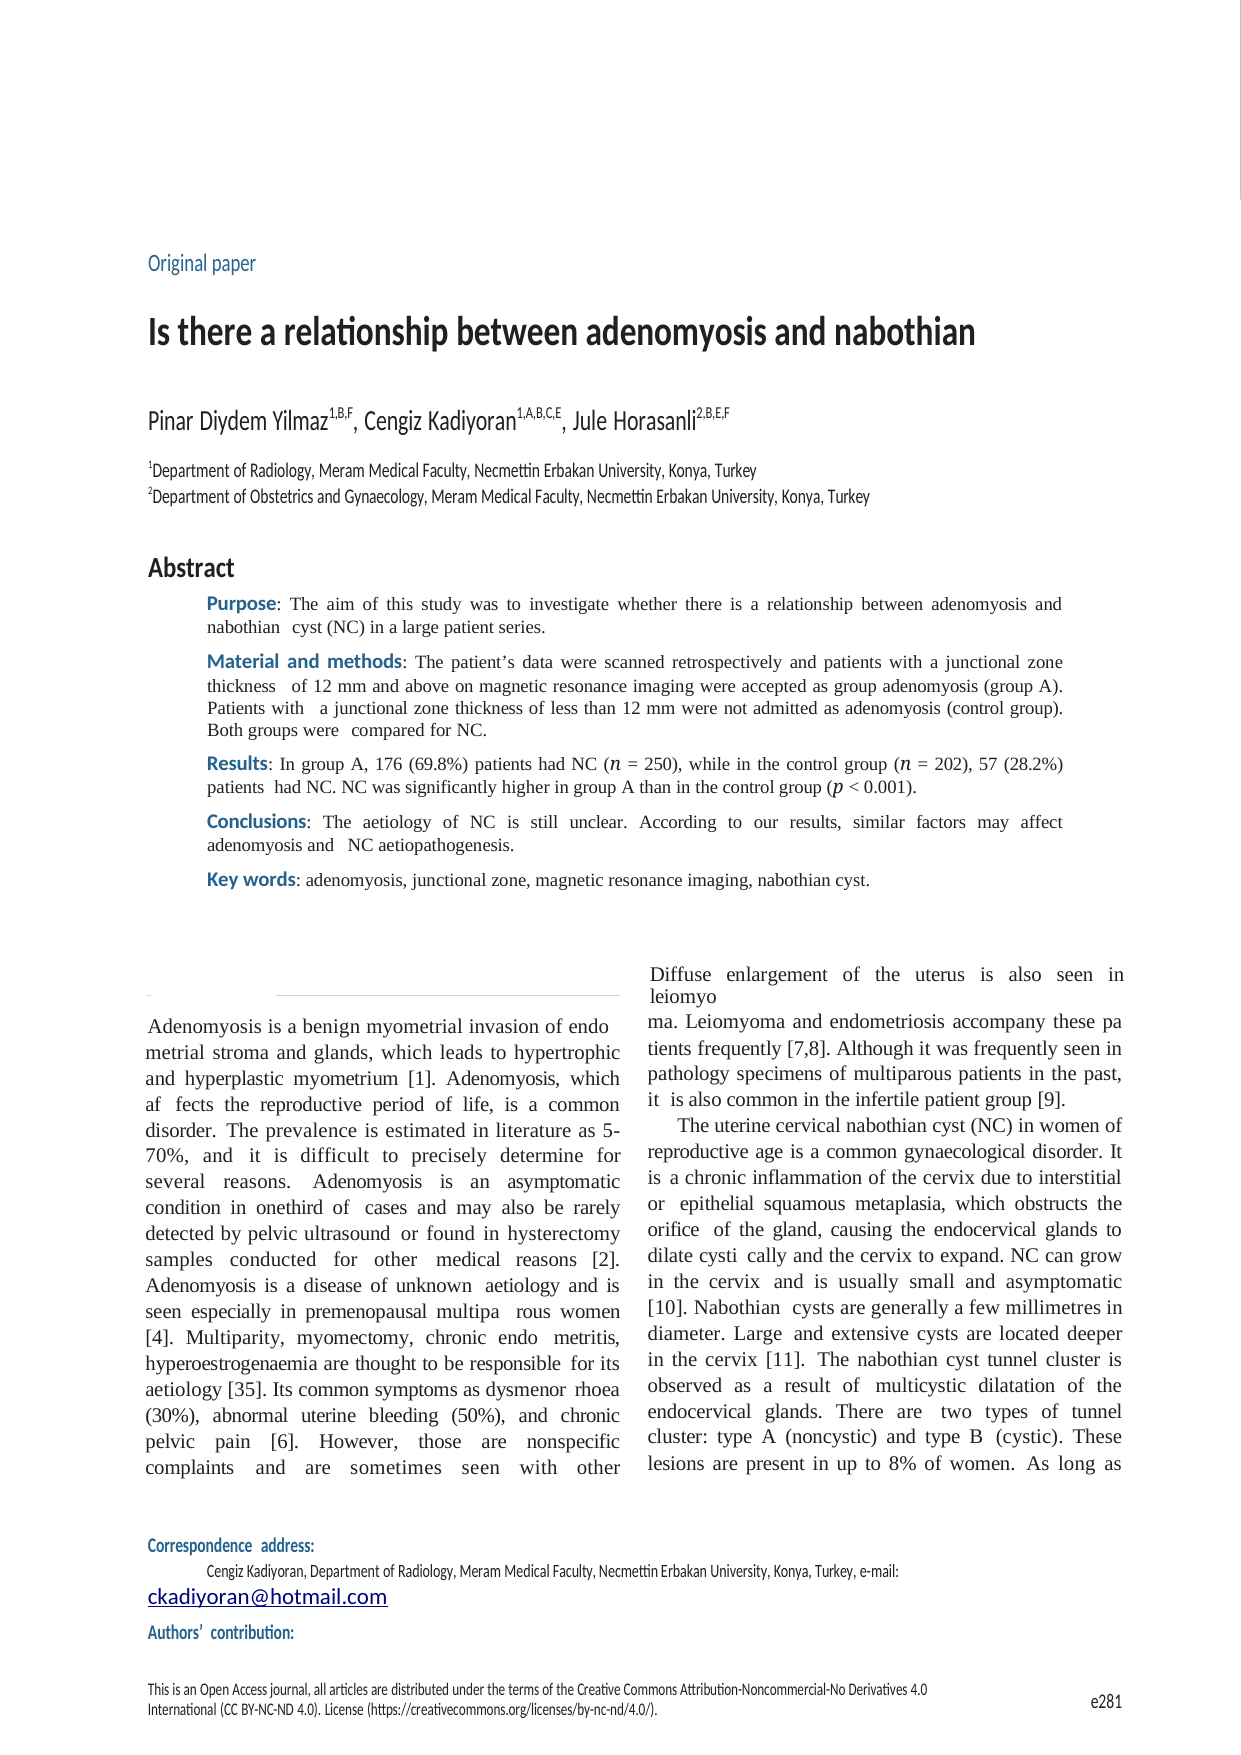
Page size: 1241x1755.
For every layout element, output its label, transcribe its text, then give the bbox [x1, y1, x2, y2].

text 2Department of Obstetrics and Gynaecology, Meram Medical Faculty, Necmettin Erbakan University, Konya, Turkey [148, 483, 870, 508]
text Material and methods: The patient’s data were scanned retrospectively and patients with a junctional zone thickness of 12 mm and above on magnetic resonance imaging were accepted as group adenomyosis (group A). Patients with a junctional zone thickness of less than 12 mm were not admitted as adenomyosis (control group). Both groups were compared for NC. [207, 648, 1063, 740]
text Authors’ contribution: [148, 1619, 1054, 1642]
text 1Department of Radiology, Meram Medical Faculty, Necmettin Erbakan University, Konya, Turkey [148, 458, 870, 483]
text Introduction [153, 995, 276, 1001]
text Purpose: The aim of this study was to investigate whether there is a relationship between adenomyosis and nabothian cyst (NC) in a large patient series. [207, 591, 1063, 638]
text Conclusions: The aetiology of NC is still unclear. According to our results, similar factors may affect adenomyosis and NC aetiopathogenesis. [207, 809, 1063, 856]
text Is there a relationship between adenomyosis and nabothian cyst? [148, 309, 1043, 355]
text This is an Open Access journal, all articles are distributed under the terms of the Creative Commons Attribution-Noncommercial-No Derivatives 4.0 International (CC BY-NC-ND 4.0). License (https://creativecommons.org/licenses/by-nc-nd/4.0/). [148, 1680, 933, 1719]
text metrial stroma and glands, which leads to hypertrophic and hyperplastic myometrium [1]. Adenomyosis, which af­ fects the reproductive period of life, is a common disorder. The prevalence is estimated in literature as 5­70%, and it is difficult to precisely determine for several reasons. Adenomyosis is an asymptomatic condition in one­third of cases and may also be rarely detected by pelvic ultrasound or found in hysterectomy samples conducted for other medical reasons [2]. Adenomyosis is a disease of unknown aetiology and is seen especially in premenopausal multipa­ rous women [4]. Multiparity, myomectomy, chronic endo­ metritis, hyperoestrogenaemia are thought to be responsible for its aetiology [3­5]. Its common symptoms as dysmenor­ rhoea (30%), abnormal uterine bleeding (50%), and chronic pelvic pain [6]. However, those are nonspecific complaints and are sometimes seen with other disorders, such as leiomyoma, endometriosis, and uterine malignancies. [145, 1040, 621, 1483]
text Abstract [148, 551, 1065, 584]
text Diffuse enlargement of the uterus is also seen in leiomyo­ [649, 964, 1124, 1007]
text Pinar Diydem Yilmaz1,B,F, Cengiz Kadiyoran1,A,B,C,E, Jule Horasanli2,B,E,F [148, 404, 870, 437]
text Original paper [148, 249, 259, 277]
text Cengiz Kadiyoran, Department of Radiology, Meram Medical Faculty, Necmettin Erbakan University, Konya, Turkey, e-mail: ckadiyoran@hotmail.com [148, 1559, 1054, 1610]
text e281 [1091, 1689, 1124, 1714]
text Correspondence address: [148, 1533, 1054, 1557]
text ma. Leiomyoma and endometriosis accompany these pa­ tients frequently [7,8]. Although it was frequently seen in pathology specimens of multiparous patients in the past, it is also common in the infertile patient group [9]. [647, 1009, 1122, 1111]
text Results: In group A, 176 (69.8%) patients had NC (n = 250), while in the control group (n = 202), 57 (28.2%) patients had NC. NC was significantly higher in group A than in the control group (p < 0.001). [207, 752, 1063, 798]
text Adenomyosis is a benign myometrial invasion of endo­ [147, 1016, 622, 1038]
text The uterine cervical nabothian cyst (NC) in women of reproductive age is a common gynaecological disorder. It is a chronic inflammation of the cervix due to interstitial or epithelial squamous metaplasia, which obstructs the orifice of the gland, causing the endocervical glands to dilate cysti­ cally and the cervix to expand. NC can grow in the cervix and is usually small and asymptomatic [10]. Nabothian cysts are generally a few millimetres in diameter. Large and extensive cysts are located deeper in the cervix [11]. The nabothian cyst tunnel cluster is observed as a result of multicystic dilatation of the endocervical glands. There are two types of tunnel cluster: type A (non­cystic) and type B (cystic). These lesions are present in up to 8% of women. As long as malignancy is excluded and definitive tun­ nel clusters diagnosis is identified, no care or follow­up is [647, 1113, 1122, 1480]
text Key words: adenomyosis, junctional zone, magnetic resonance imaging, nabothian cyst. [207, 866, 1065, 892]
